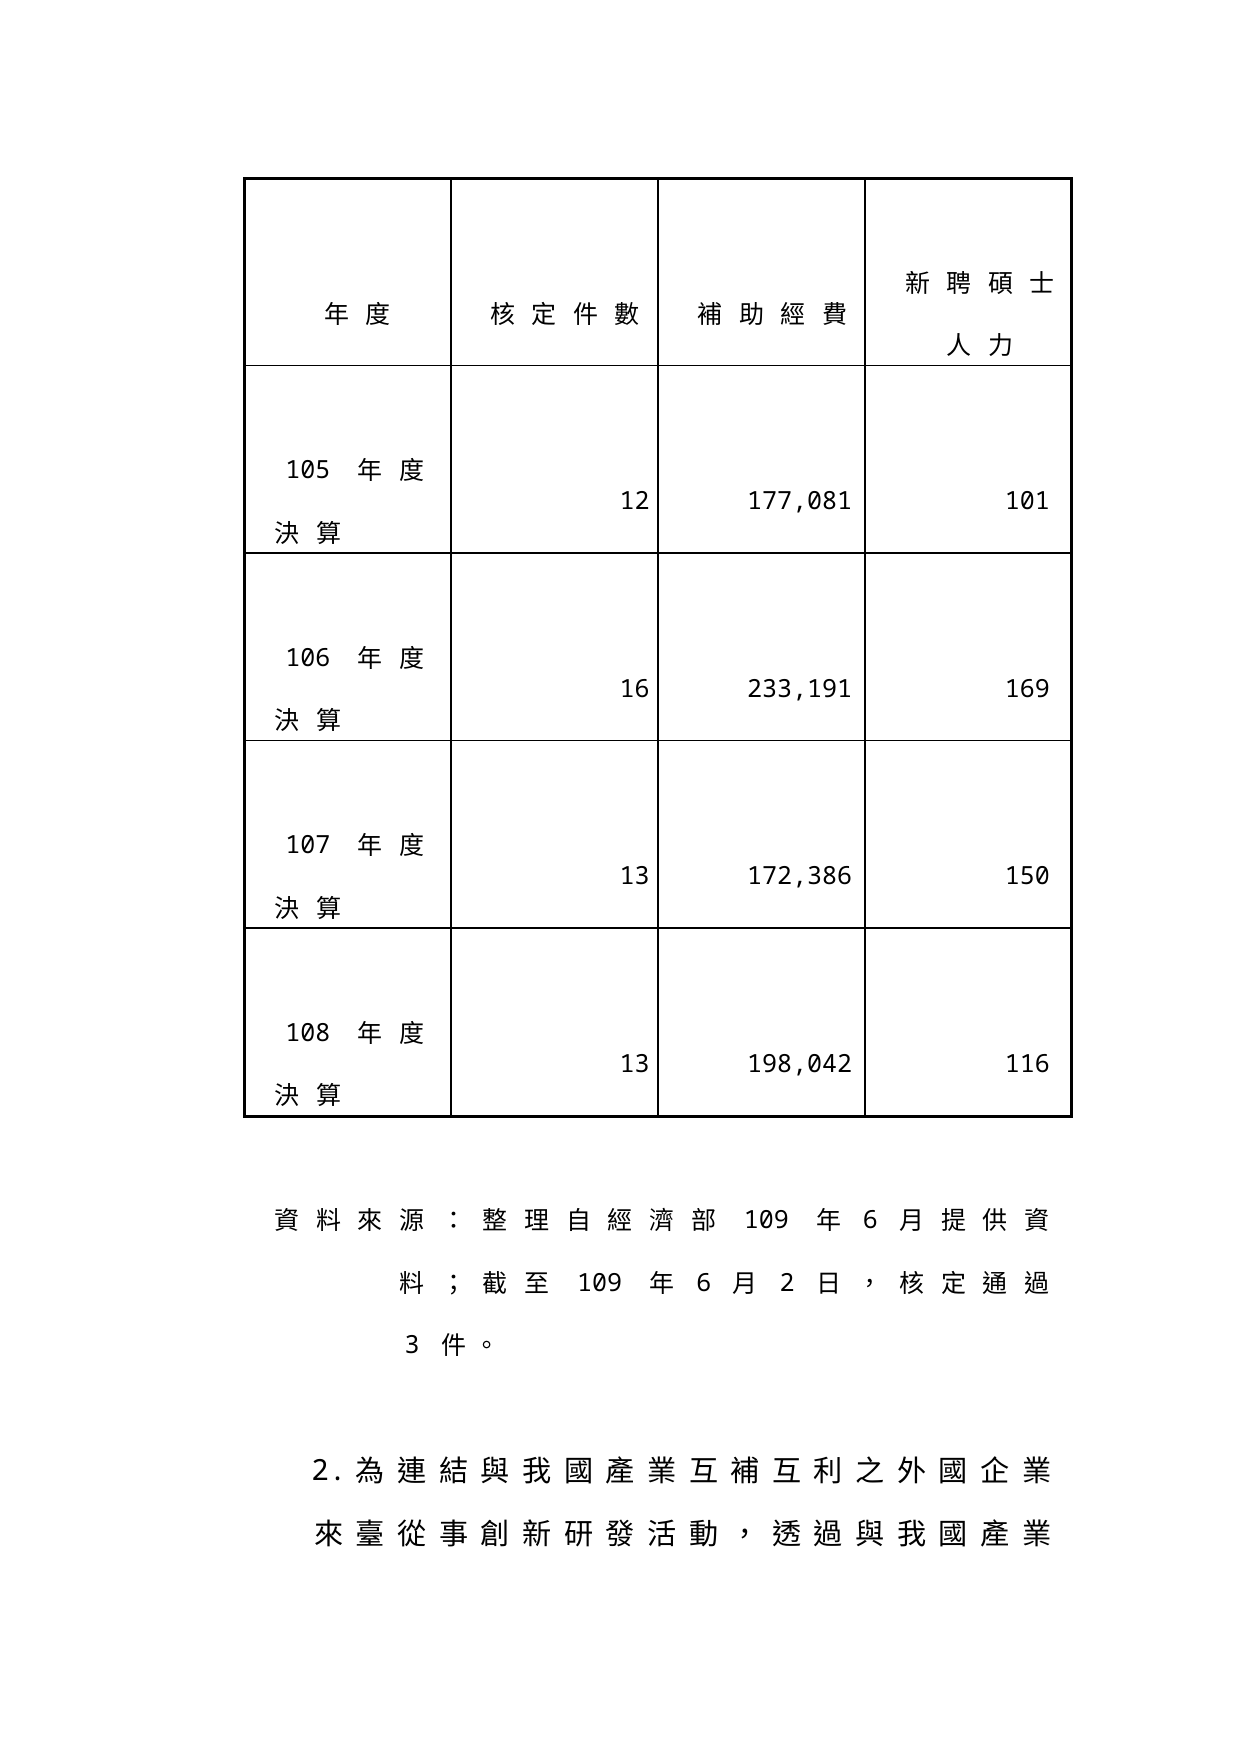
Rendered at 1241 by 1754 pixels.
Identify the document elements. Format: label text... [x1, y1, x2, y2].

table_cell 172,386 [659, 741, 864, 927]
table_cell 177,081 [659, 366, 864, 552]
table_header 年度 [246, 180, 450, 365]
table_header 新聘碩士人力 [866, 180, 1070, 365]
table_header 核定件數 [452, 180, 657, 365]
table_cell 150 [866, 741, 1070, 927]
table_header 補助經費 [659, 180, 864, 365]
table_cell 12 [452, 366, 657, 552]
text 2.為連結與我國產業互補互利之外國企業來臺從事創新研發活動，透過與我國產業 [271, 1427, 1058, 1552]
table_cell 101 [866, 366, 1070, 552]
table_cell 198,042 [659, 929, 864, 1115]
table_cell 105年度決算 [246, 366, 450, 552]
table_cell 13 [452, 741, 657, 927]
table_cell 106年度決算 [246, 554, 450, 740]
table_cell 233,191 [659, 554, 864, 740]
text 資料來源：整理自經濟部109年6月提供資料；截至109年6月2日，核定通過3件。 [242, 1177, 1058, 1365]
table_cell 116 [866, 929, 1070, 1115]
table_cell 16 [452, 554, 657, 740]
table_cell 107年度決算 [246, 741, 450, 927]
table_cell 169 [866, 554, 1070, 740]
table_cell 13 [452, 929, 657, 1115]
table_cell 108年度決算 [246, 929, 450, 1115]
